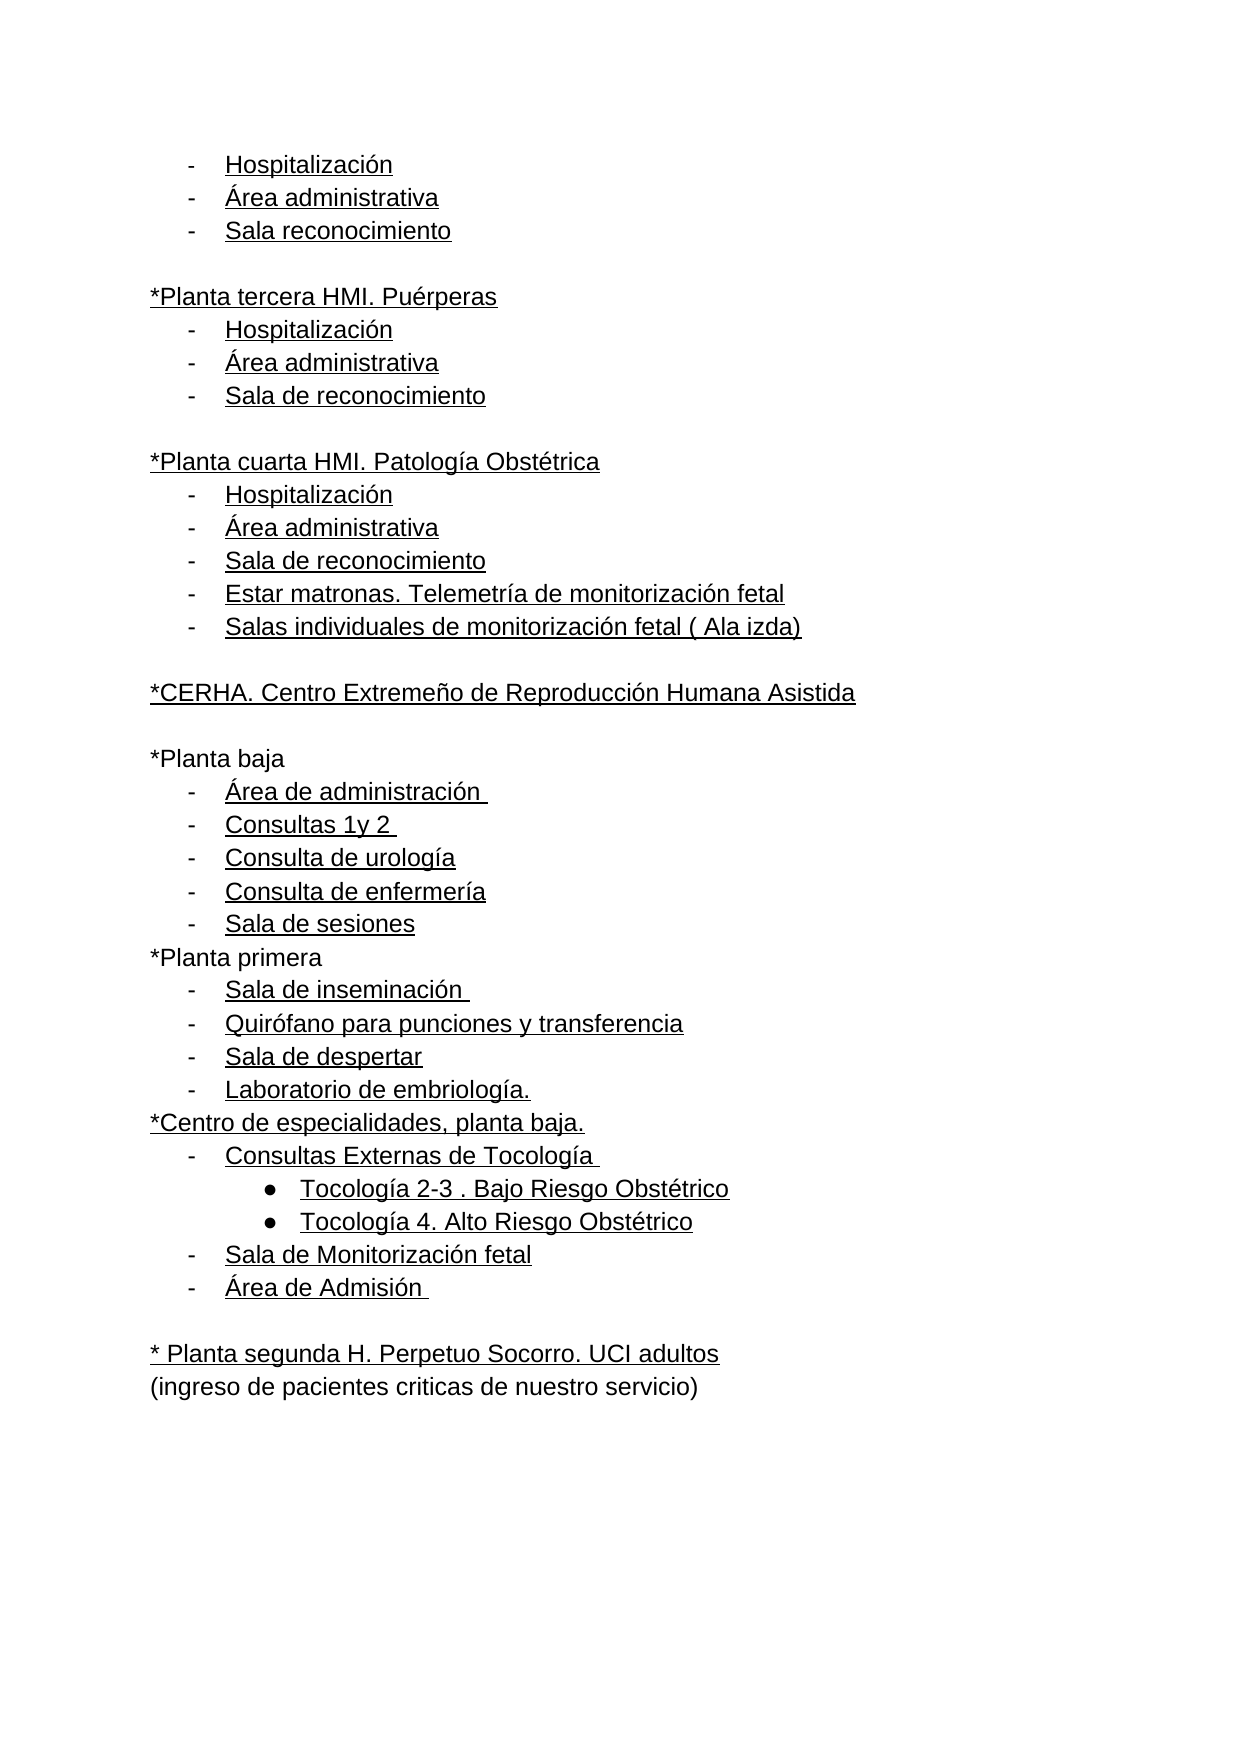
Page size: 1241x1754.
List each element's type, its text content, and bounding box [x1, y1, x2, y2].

list Sala de Monitorización fetal [187, 1240, 1090, 1268]
text *Planta tercera HMI. Puérperas [150, 282, 1090, 311]
list Salas individuales de monitorización fetal ( Ala izda) [187, 612, 1090, 641]
list Consulta de urología [187, 843, 1090, 872]
list Consultas Externas de Tocología [187, 1141, 1090, 1169]
text (ingreso de pacientes criticas de nuestro servicio) [150, 1372, 1090, 1401]
list Sala de reconocimiento [187, 546, 1090, 575]
list Tocología 2-3 . Bajo Riesgo Obstétrico [262, 1174, 1090, 1202]
list Hospitalización [187, 315, 1090, 344]
list Estar matronas. Telemetría de monitorización fetal [187, 579, 1090, 608]
text * Planta segunda H. Perpetuo Socorro. UCI adultos [150, 1339, 1090, 1367]
text *Planta cuarta HMI. Patología Obstétrica [150, 447, 1090, 476]
text *Planta baja [150, 744, 1090, 773]
list Consulta de enfermería [187, 876, 1090, 905]
list Sala de inseminación [187, 976, 1090, 1004]
list Hospitalización [187, 480, 1090, 509]
list Área administrativa [187, 183, 1090, 212]
list Sala de reconocimiento [187, 381, 1090, 410]
list Quirófano para punciones y transferencia [187, 1008, 1090, 1037]
text *Centro de especialidades, planta baja. [150, 1108, 1090, 1136]
list Sala de sesiones [187, 909, 1090, 938]
text *Planta primera [150, 942, 1090, 971]
list Tocología 4. Alto Riesgo Obstétrico [262, 1207, 1090, 1235]
list Área administrativa [187, 348, 1090, 377]
list Laboratorio de embriología. [187, 1074, 1090, 1103]
list Sala de despertar [187, 1042, 1090, 1070]
list Área de Admisión [187, 1273, 1090, 1301]
text *CERHA. Centro Extremeño de Reproducción Humana Asistida [150, 678, 1090, 707]
list Consultas 1y 2 [187, 810, 1090, 839]
list Sala reconocimiento [187, 216, 1090, 245]
list Hospitalización [187, 150, 1090, 179]
list Área administrativa [187, 513, 1090, 542]
list Área de administración [187, 777, 1090, 806]
